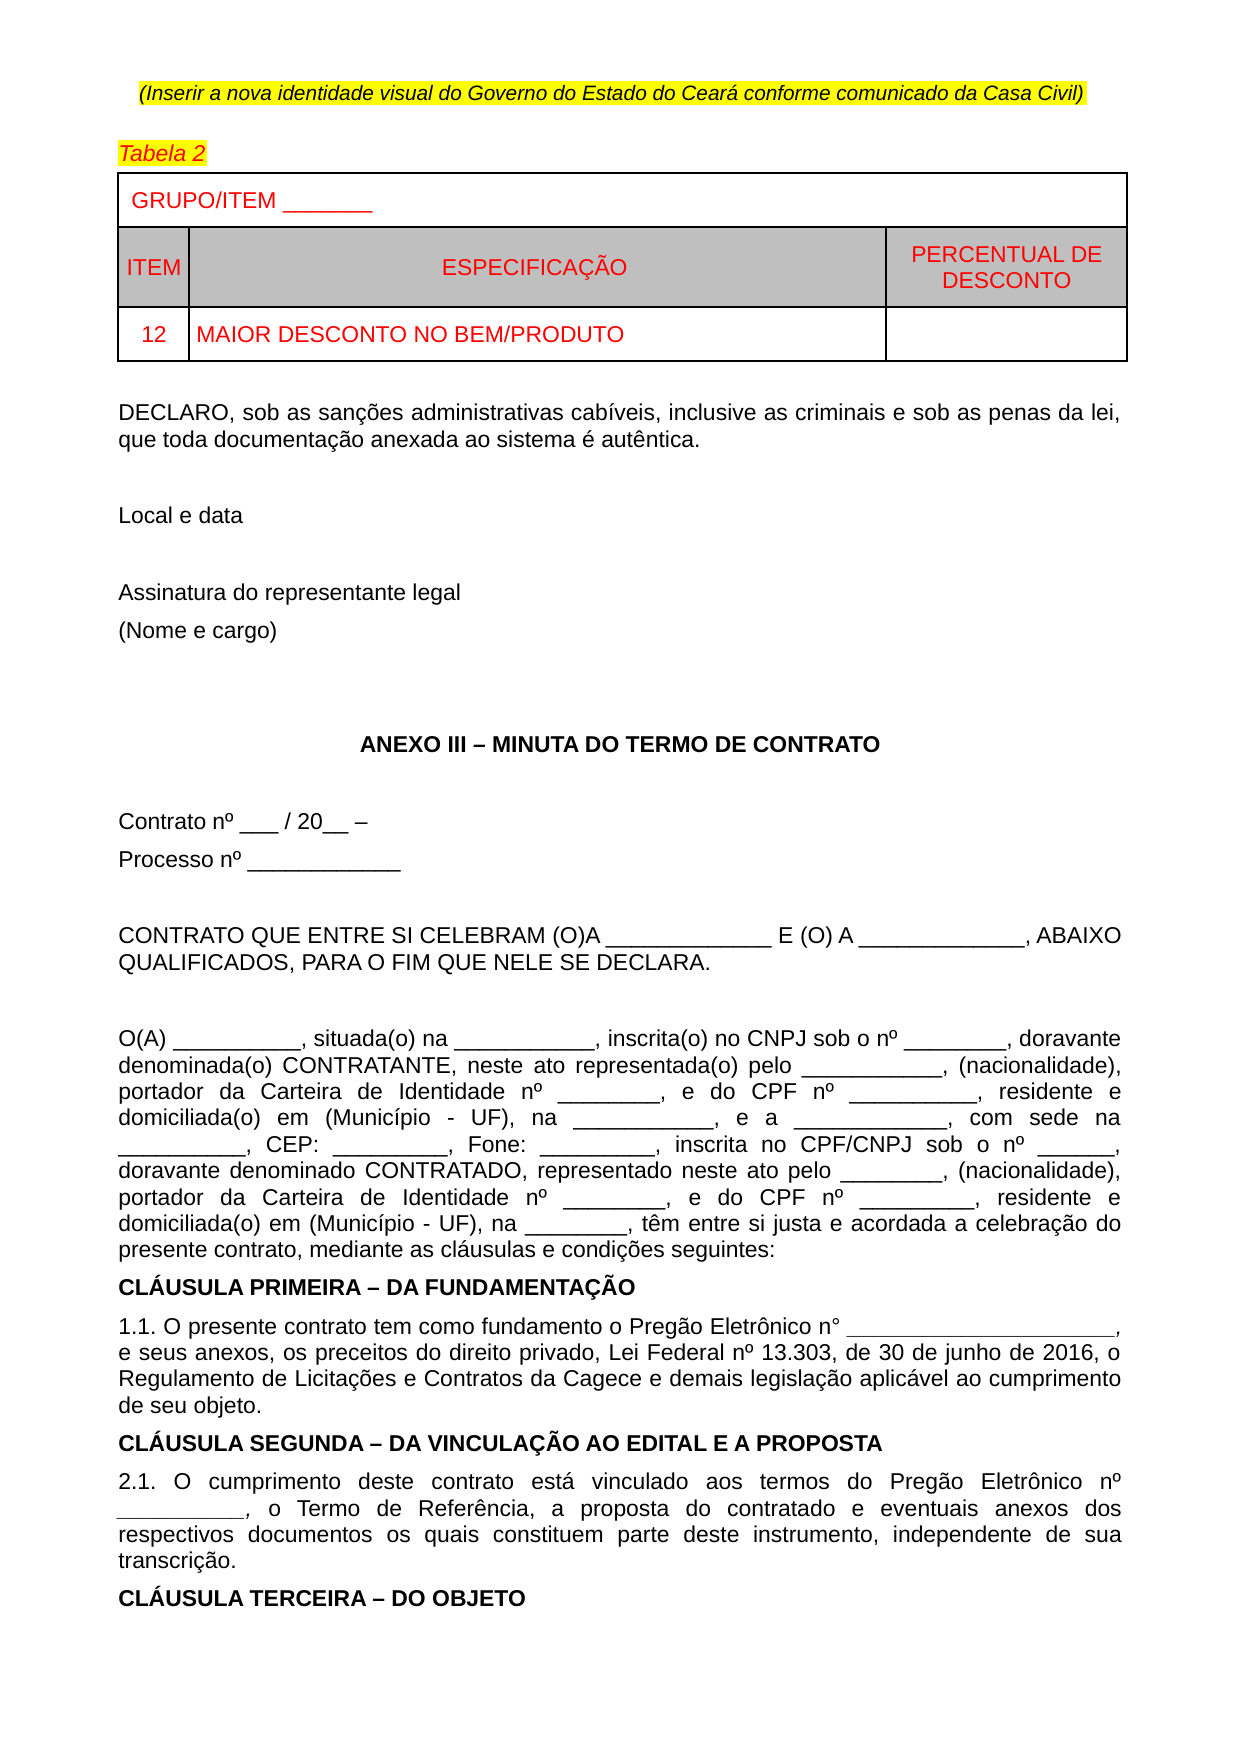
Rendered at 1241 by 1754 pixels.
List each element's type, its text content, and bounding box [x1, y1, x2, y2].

text Contrato nº ___ / 20__ – [118, 808, 1122, 834]
table_cell 12 [119, 308, 188, 360]
table_cell MAIOR DESCONTO NO BEM/PRODUTO [190, 308, 885, 360]
text CLÁUSULA SEGUNDA – DA VINCULAÇÃO AO EDITAL E A PROPOSTA [118, 1430, 1122, 1456]
text CLÁUSULA PRIMEIRA – DA FUNDAMENTAÇÃO [118, 1274, 1122, 1301]
table_cell ESPECIFICAÇÃO [190, 228, 885, 306]
text (Nome e cargo) [118, 617, 1122, 643]
text Local e data [118, 502, 1122, 528]
text Tabela 2 [118, 140, 1122, 166]
text 1.1. O presente contrato tem como fundamento o Pregão Eletrônico n° _____________________, e seus anexos, os preceitos do direito privado, Lei Federal nº 13.303, de 30 de junho de 2016, o Regulamento de Licitações e Contratos da Cagece e demais legislação aplicável ao cumprimento de seu objeto. [118, 1313, 1122, 1418]
text O(A) __________, situada(o) na ___________, inscrita(o) no CNPJ sob o nº ________, doravante denominada(o) CONTRATANTE, neste ato representada(o) pelo ___________, (nacionalidade), portador da Carteira de Identidade nº ________, e do CPF nº __________, residente e domiciliada(o) em (Município - UF), na ___________, e a ____________, com sede na __________, CEP: _________, Fone: _________, inscrita no CPF/CNPJ sob o nº ______, doravante denominado CONTRATADO, representado neste ato pelo ________, (nacionalidade), portador da Carteira de Identidade nº ________, e do CPF nº _________, residente e domiciliada(o) em (Município - UF), na ________, têm entre si justa e acordada a celebração do presente contrato, mediante as cláusulas e condições seguintes: [118, 1025, 1122, 1262]
subtitle ANEXO III – MINUTA DO TERMO DE CONTRATO [118, 731, 1122, 758]
table_header GRUPO/ITEM _______ [119, 174, 1126, 226]
text Assinatura do representante legal [118, 578, 1122, 605]
table_cell ITEM [119, 228, 188, 306]
text 2.1. O cumprimento deste contrato está vinculado aos termos do Pregão Eletrônico nº __________, o Termo de Referência, a proposta do contratado e eventuais anexos dos respectivos documentos os quais constituem parte deste instrumento, independente de sua transcrição. [118, 1468, 1122, 1573]
table_cell PERCENTUAL DE DESCONTO [887, 228, 1126, 306]
table_cell [887, 308, 1126, 360]
text Processo nº ____________ [118, 846, 1122, 872]
text DECLARO, sob as sanções administrativas cabíveis, inclusive as criminais e sob as penas da lei, que toda documentação anexada ao sistema é autêntica. [118, 399, 1122, 452]
text CONTRATO QUE ENTRE SI CELEBRAM (O)A _____________ E (O) A _____________, ABAIXO QUALIFICADOS, PARA O FIM QUE NELE SE DECLARA. [118, 922, 1122, 975]
text CLÁUSULA TERCEIRA – DO OBJETO [118, 1585, 1122, 1612]
